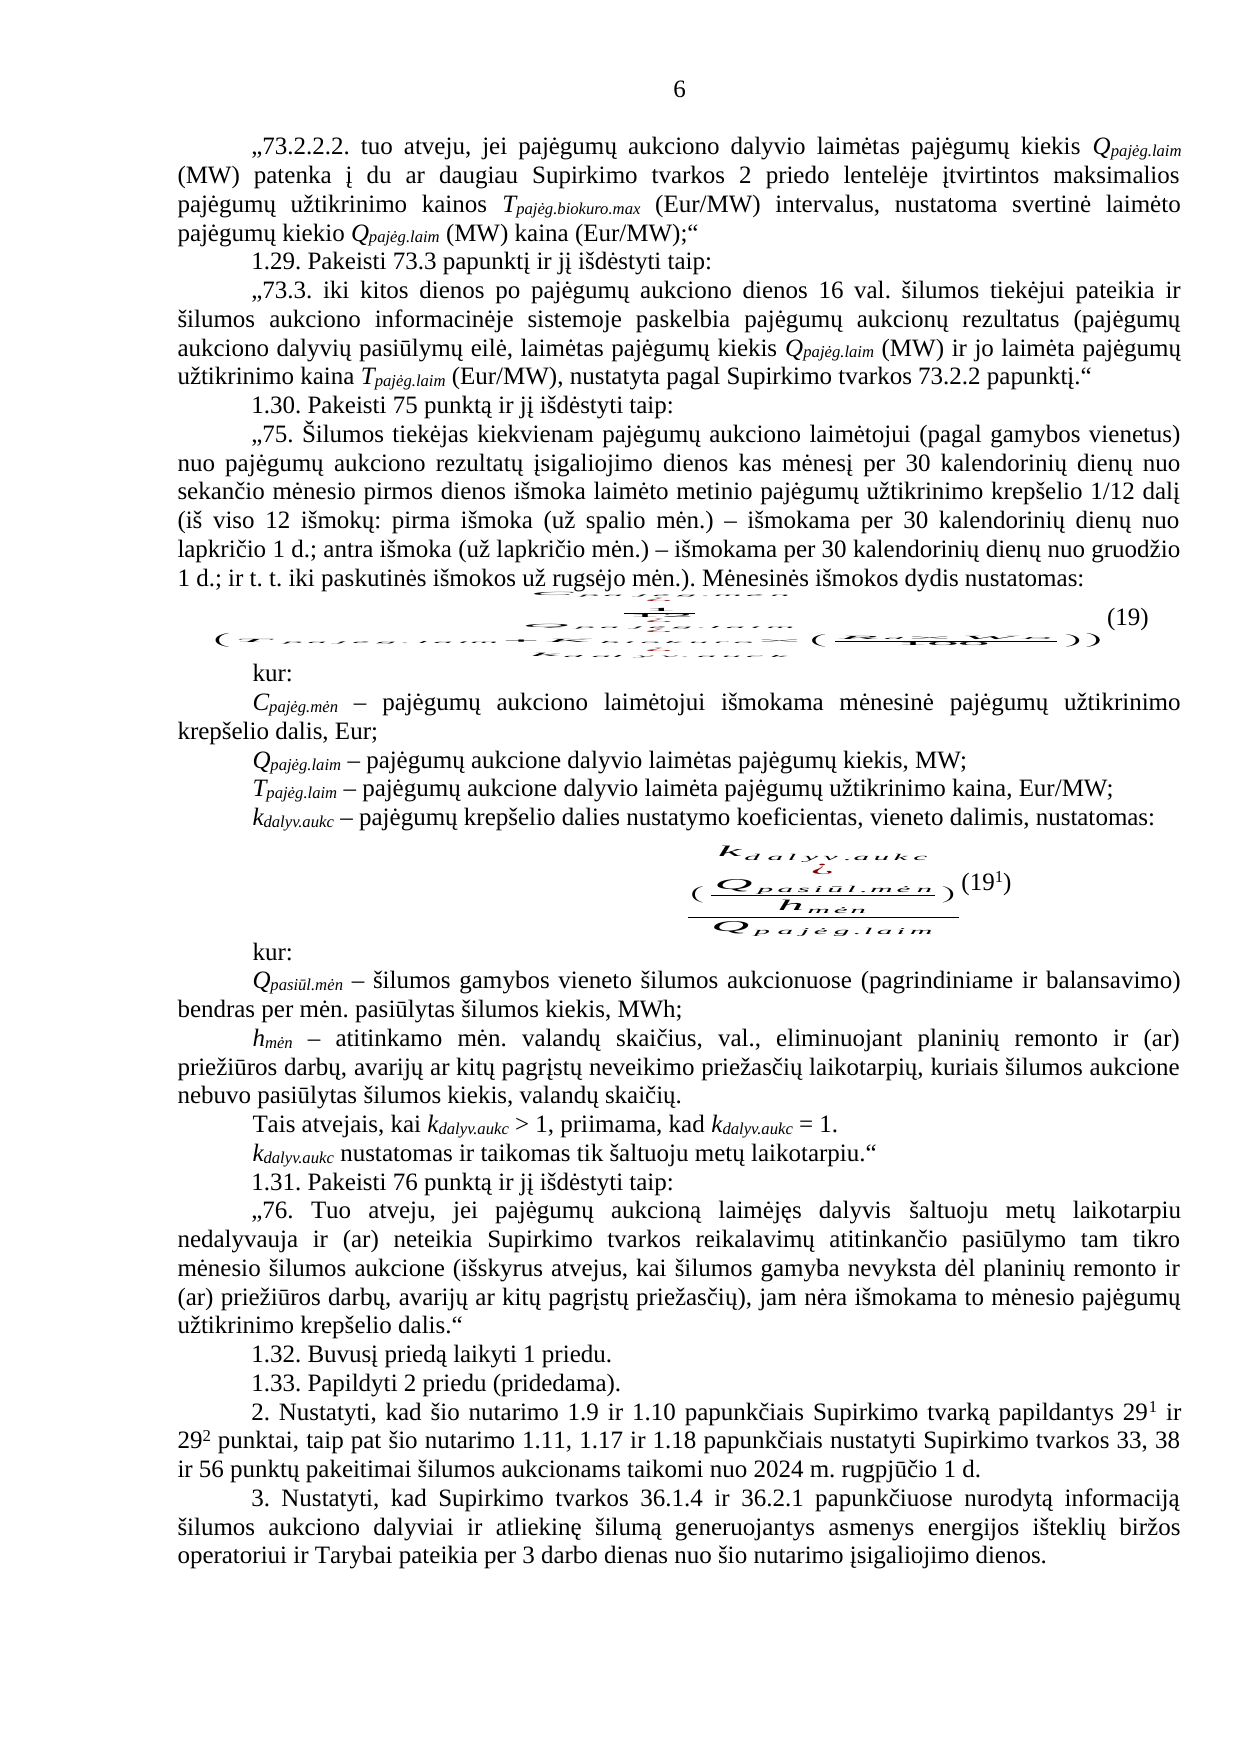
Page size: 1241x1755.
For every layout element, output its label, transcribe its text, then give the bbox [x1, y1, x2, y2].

text 1.30. Pakeisti 75 punktą ir jį išdėstyti taip: [177, 390, 1181, 419]
text „73.2.2.2. tuo atveju, jei pajėgumų aukciono dalyvio laimėtas pajėgumų kiekis Qpajėg.laim (MW) patenka į du ar daugiau Supirkimo tvarkos 2 priedo lentelėje įtvirtintos maksimalios pajėgumų užtikrinimo kainos Tpajėg.biokuro.max (Eur/MW) intervalus, nustatoma svertinė laimėto pajėgumų kiekio Qpajėg.laim (MW) kaina (Eur/MW);“ [177, 131, 1181, 246]
text (191) [215, 843, 1181, 937]
text Tais atvejais, kai kdalyv.aukc > 1, priimama, kad kdalyv.aukc = 1. [177, 1109, 1181, 1138]
text 1.33. Papildyti 2 priedu (pridedama). [177, 1368, 1181, 1397]
text (19) [177, 591, 1181, 658]
text 1.32. Buvusį priedą laikyti 1 priedu. [177, 1339, 1181, 1368]
text hmėn – atitinkamo mėn. valandų skaičius, val., eliminuojant planinių remonto ir (ar) priežiūros darbų, avarijų ar kitų pagrįstų neveikimo priežasčių laikotarpių, kuriais šilumos aukcione nebuvo pasiūlytas šilumos kiekis, valandų skaičių. [177, 1023, 1181, 1109]
text Qpasiūl.mėn – šilumos gamybos vieneto šilumos aukcionuose (pagrindiniame ir balansavimo) bendras per mėn. pasiūlytas šilumos kiekis, MWh; [177, 966, 1181, 1023]
text „76. Tuo atveju, jei pajėgumų aukcioną laimėjęs dalyvis šaltuoju metų laikotarpiu nedalyvauja ir (ar) neteikia Supirkimo tvarkos reikalavimų atitinkančio pasiūlymo tam tikro mėnesio šilumos aukcione (išskyrus atvejus, kai šilumos gamyba nevyksta dėl planinių remonto ir (ar) priežiūros darbų, avarijų ar kitų pagrįstų priežasčių), jam nėra išmokama to mėnesio pajėgumų užtikrinimo krepšelio dalis.“ [177, 1196, 1181, 1339]
text 3. Nustatyti, kad Supirkimo tvarkos 36.1.4 ir 36.2.1 papunkčiuose nurodytą informaciją šilumos aukciono dalyviai ir atliekinę šilumą generuojantys asmenys energijos išteklių biržos operatoriui ir Tarybai pateikia per 3 darbo dienas nuo šio nutarimo įsigaliojimo dienos. [177, 1483, 1181, 1569]
text 2. Nustatyti, kad šio nutarimo 1.9 ir 1.10 papunkčiais Supirkimo tvarką papildantys 291 ir 292 punktai, taip pat šio nutarimo 1.11, 1.17 ir 1.18 papunkčiais nustatyti Supirkimo tvarkos 33, 38 ir 56 punktų pakeitimai šilumos aukcionams taikomi nuo 2024 m. rugpjūčio 1 d. [177, 1397, 1181, 1483]
text kur: [177, 658, 1181, 687]
text kdalyv.aukc nustatomas ir taikomas tik šaltuoju metų laikotarpiu.“ [177, 1138, 1181, 1167]
text „75. Šilumos tiekėjas kiekvienam pajėgumų aukciono laimėtojui (pagal gamybos vienetus) nuo pajėgumų aukciono rezultatų įsigaliojimo dienos kas mėnesį per 30 kalendorinių dienų nuo sekančio mėnesio pirmos dienos išmoka laimėto metinio pajėgumų užtikrinimo krepšelio 1/12 dalį (iš viso 12 išmokų: pirma išmoka (už spalio mėn.) – išmokama per 30 kalendorinių dienų nuo lapkričio 1 d.; antra išmoka (už lapkričio mėn.) – išmokama per 30 kalendorinių dienų nuo gruodžio 1 d.; ir t. t. iki paskutinės išmokos už rugsėjo mėn.). Mėnesinės išmokos dydis nustatomas: [177, 419, 1181, 591]
text Qpajėg.laim – pajėgumų aukcione dalyvio laimėtas pajėgumų kiekis, MW; [177, 745, 1181, 773]
text Cpajėg.mėn – pajėgumų aukciono laimėtojui išmokama mėnesinė pajėgumų užtikrinimo krepšelio dalis, Eur; [177, 687, 1181, 745]
text 1.31. Pakeisti 76 punktą ir jį išdėstyti taip: [177, 1167, 1181, 1196]
text kdalyv.aukc – pajėgumų krepšelio dalies nustatymo koeficientas, vieneto dalimis, nustatomas: [177, 802, 1181, 831]
text kur: [177, 937, 1181, 966]
text 1.29. Pakeisti 73.3 papunktį ir jį išdėstyti taip: [177, 246, 1181, 275]
text „73.3. iki kitos dienos po pajėgumų aukciono dienos 16 val. šilumos tiekėjui pateikia ir šilumos aukciono informacinėje sistemoje paskelbia pajėgumų aukcionų rezultatus (pajėgumų aukciono dalyvių pasiūlymų eilė, laimėtas pajėgumų kiekis Qpajėg.laim (MW) ir jo laimėta pajėgumų užtikrinimo kaina Tpajėg.laim (Eur/MW), nustatyta pagal Supirkimo tvarkos 73.2.2 papunktį.“ [177, 275, 1181, 390]
text Tpajėg.laim – pajėgumų aukcione dalyvio laimėta pajėgumų užtikrinimo kaina, Eur/MW; [177, 773, 1181, 802]
